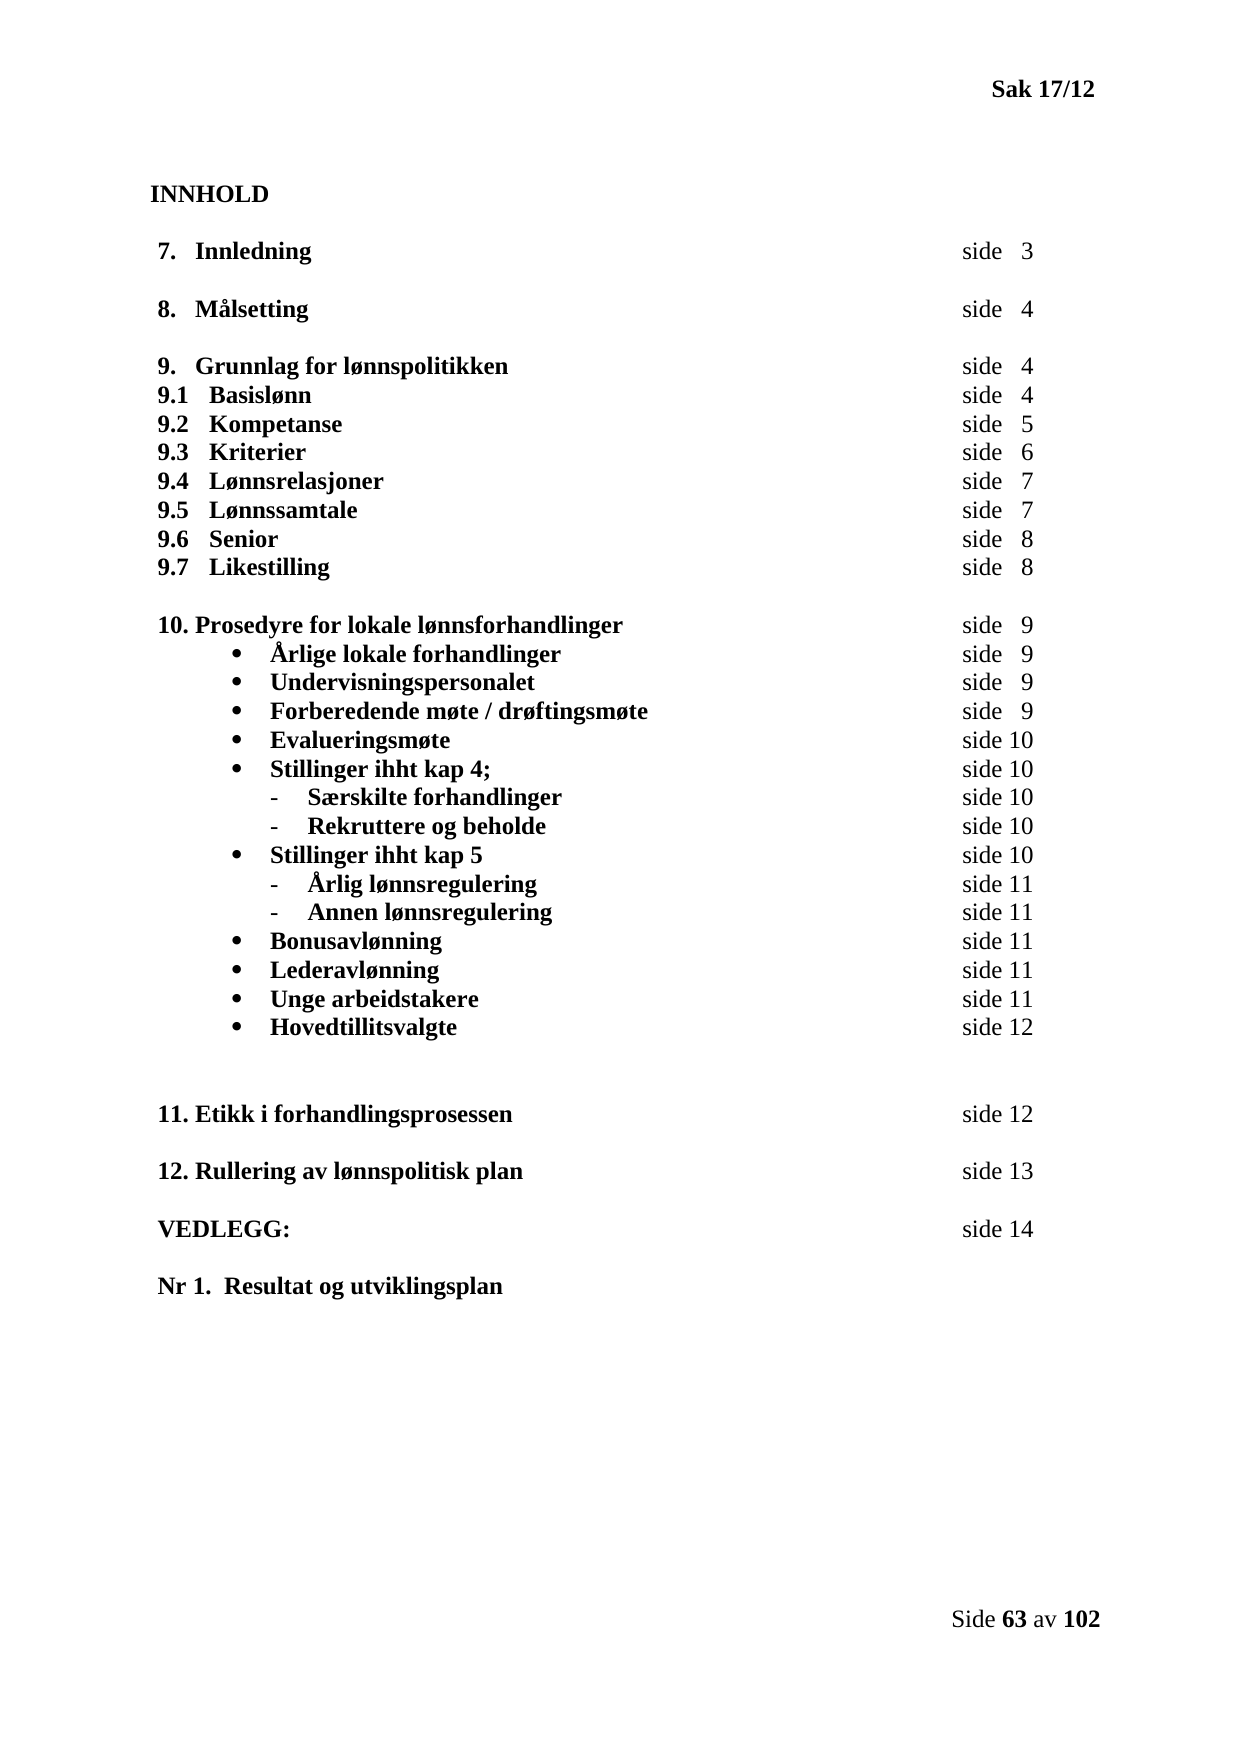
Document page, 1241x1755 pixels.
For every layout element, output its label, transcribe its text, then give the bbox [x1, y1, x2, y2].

table_cell Etikk i forhandlingsprosessen [150, 1099, 955, 1156]
table_header Innledning [150, 236, 955, 294]
table_cell Prosedyre for lokale lønnsforhandlinger Årlige lokale forhandlinger Undervisningspersonalet Forberedende møte / drøftingsmøte Evalueringsmøte Stillinger ihht kap 4; Særskilte forhandlinger Rekruttere og beholde Stillinger ihht kap 5 Årlig lønnsregulering Annen lønnsregulering Bonusavlønning Lederavlønning Unge arbeidstakere Hovedtillitsvalgte [150, 610, 955, 1070]
table_header side 3 [955, 236, 1109, 294]
table_cell Grunnlag for lønnspolitikken Basislønn Kompetanse Kriterier Lønnsrelasjoner Lønnssamtale Senior Likestilling [150, 351, 955, 610]
table_cell side 14 [955, 1214, 1109, 1386]
text INNHOLD [150, 179, 1100, 207]
table_cell side 4 side 4 side 5 side 6 side 7 side 7 side 8 side 8 [955, 351, 1109, 610]
table_cell Rullering av lønnspolitisk plan [150, 1156, 955, 1214]
table_cell [955, 1070, 1109, 1099]
table_cell Vedlegg: Nr 1. Resultat og utviklingsplan [150, 1214, 955, 1386]
table_cell Målsetting [150, 294, 955, 351]
table_cell [150, 1070, 955, 1099]
table_cell side 13 [955, 1156, 1109, 1214]
table_cell side 12 [955, 1099, 1109, 1156]
table_cell side 4 [955, 294, 1109, 351]
table_cell side 9 side 9 side 9 side 9 side 10 side 10 side 10 side 10 side 10 side 11 side 11 side 11 side 11 side 11 side 12 [955, 610, 1109, 1070]
